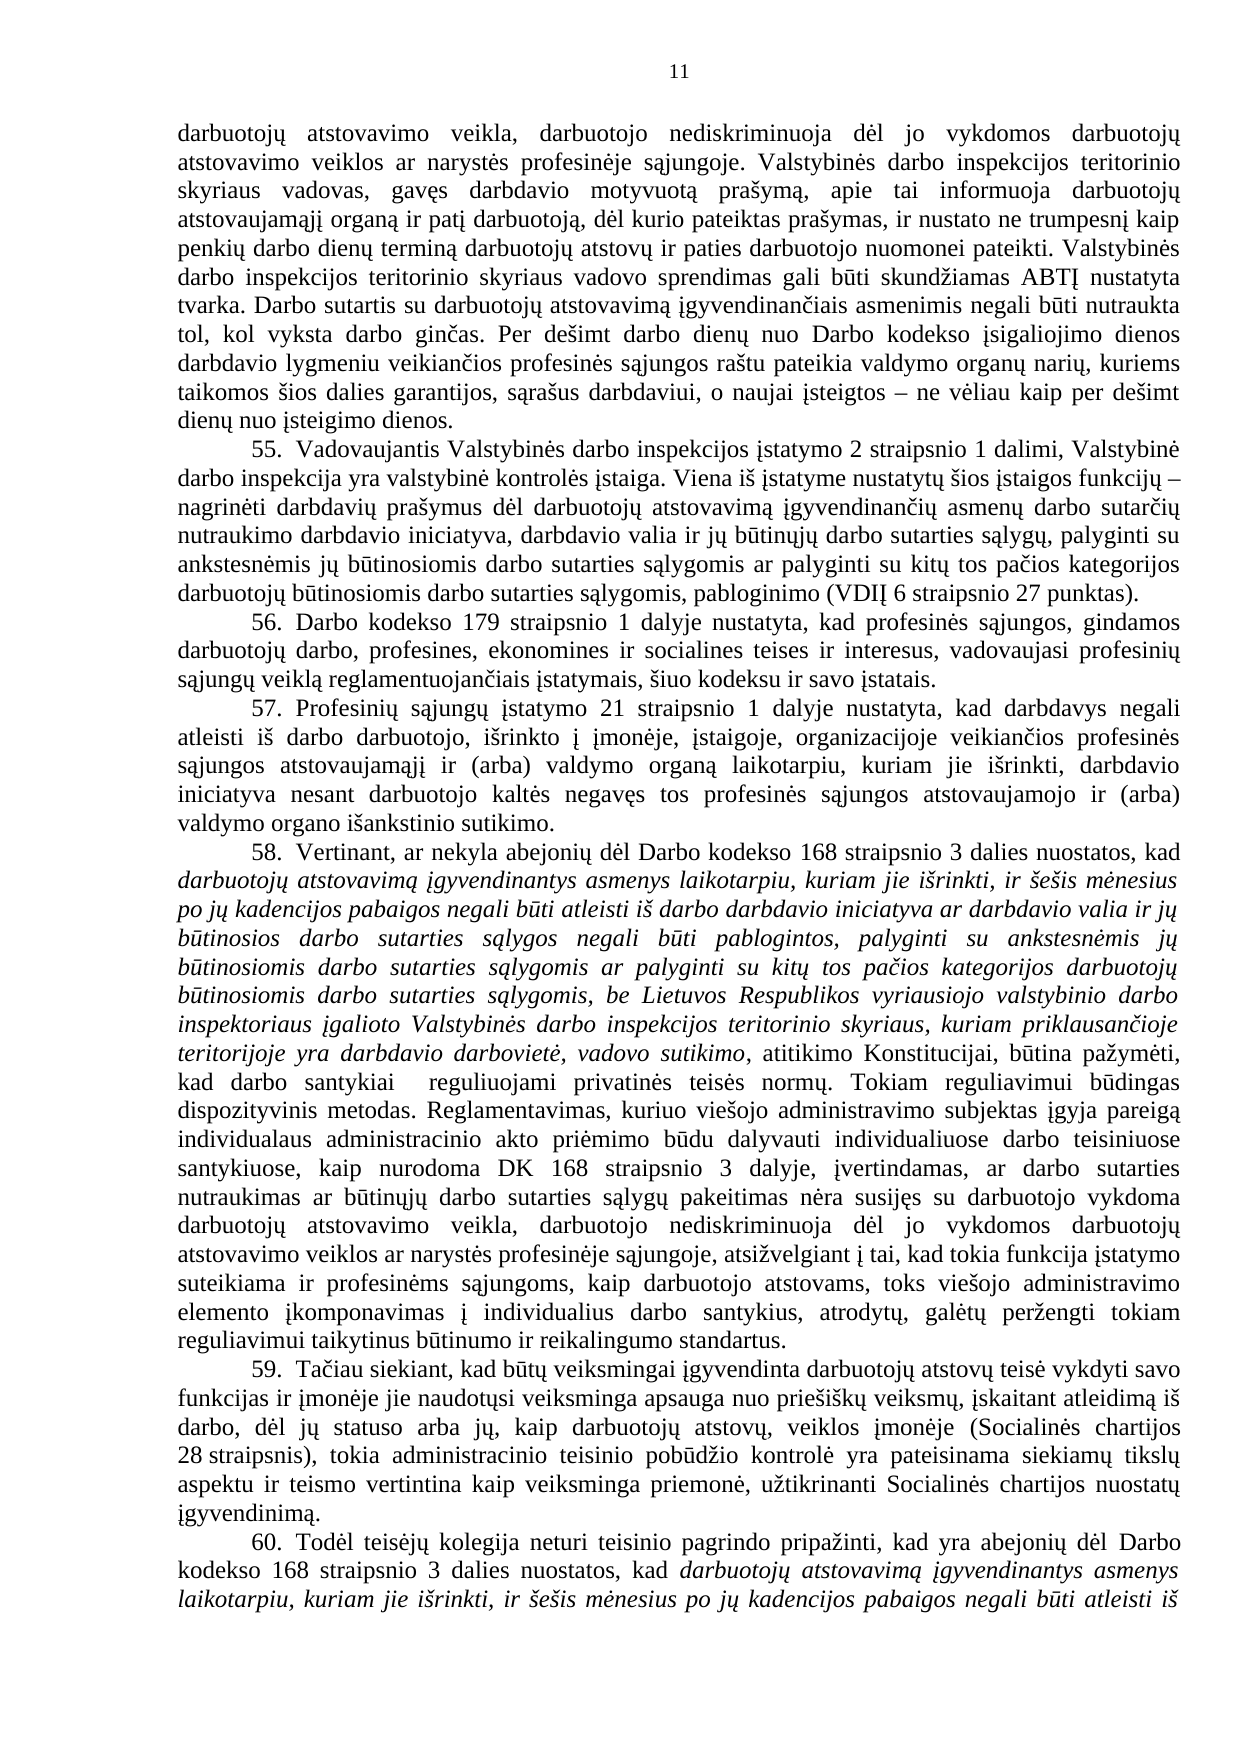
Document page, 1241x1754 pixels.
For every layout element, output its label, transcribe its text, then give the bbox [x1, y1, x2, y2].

text 56. Darbo kodekso 179 straipsnio 1 dalyje nustatyta, kad profesinės sąjungos, gindamos darbuotojų darbo, profesines, ekonomines ir socialines teises ir interesus, vadovaujasi profesinių sąjungų veiklą reglamentuojančiais įstatymais, šiuo kodeksu ir savo įstatais. [177, 607, 1181, 693]
text 57. Profesinių sąjungų įstatymo 21 straipsnio 1 dalyje nustatyta, kad darbdavys negali atleisti iš darbo darbuotojo, išrinkto į įmonėje, įstaigoje, organizacijoje veikiančios profesinės sąjungos atstovaujamąjį ir (arba) valdymo organą laikotarpiu, kuriam jie išrinkti, darbdavio iniciatyva nesant darbuotojo kaltės negavęs tos profesinės sąjungos atstovaujamojo ir (arba) valdymo organo išankstinio sutikimo. [177, 693, 1181, 837]
text darbuotojų atstovavimo veikla, darbuotojo nediskriminuoja dėl jo vykdomos darbuotojų atstovavimo veiklos ar narystės profesinėje sąjungoje. Valstybinės darbo inspekcijos teritorinio skyriaus vadovas, gavęs darbdavio motyvuotą prašymą, apie tai informuoja darbuotojų atstovaujamąjį organą ir patį darbuotoją, dėl kurio pateiktas prašymas, ir nustato ne trumpesnį kaip penkių darbo dienų terminą darbuotojų atstovų ir paties darbuotojo nuomonei pateikti. Valstybinės darbo inspekcijos teritorinio skyriaus vadovo sprendimas gali būti skundžiamas ABTĮ nustatyta tvarka. Darbo sutartis su darbuotojų atstovavimą įgyvendinančiais asmenimis negali būti nutraukta tol, kol vyksta darbo ginčas. Per dešimt darbo dienų nuo Darbo kodekso įsigaliojimo dienos darbdavio lygmeniu veikiančios profesinės sąjungos raštu pateikia valdymo organų narių, kuriems taikomos šios dalies garantijos, sąrašus darbdaviui, o naujai įsteigtos – ne vėliau kaip per dešimt dienų nuo įsteigimo dienos. [177, 118, 1181, 434]
text 59. Tačiau siekiant, kad būtų veiksmingai įgyvendinta darbuotojų atstovų teisė vykdyti savo funkcijas ir įmonėje jie naudotųsi veiksminga apsauga nuo priešiškų veiksmų, įskaitant atleidimą iš darbo, dėl jų statuso arba jų, kaip darbuotojų atstovų, veiklos įmonėje (Socialinės chartijos 28 straipsnis), tokia administracinio teisinio pobūdžio kontrolė yra pateisinama siekiamų tikslų aspektu ir teismo vertintina kaip veiksminga priemonė, užtikrinanti Socialinės chartijos nuostatų įgyvendinimą. [177, 1354, 1181, 1527]
text 58. Vertinant, ar nekyla abejonių dėl Darbo kodekso 168 straipsnio 3 dalies nuostatos, kad darbuotojų atstovavimą įgyvendinantys asmenys laikotarpiu, kuriam jie išrinkti, ir šešis mėnesius po jų kadencijos pabaigos negali būti atleisti iš darbo darbdavio iniciatyva ar darbdavio valia ir jų būtinosios darbo sutarties sąlygos negali būti pablogintos, palyginti su ankstesnėmis jų būtinosiomis darbo sutarties sąlygomis ar palyginti su kitų tos pačios kategorijos darbuotojų būtinosiomis darbo sutarties sąlygomis, be Lietuvos Respublikos vyriausiojo valstybinio darbo inspektoriaus įgalioto Valstybinės darbo inspekcijos teritorinio skyriaus, kuriam priklausančioje teritorijoje yra darbdavio darbovietė, vadovo sutikimo, atitikimo Konstitucijai, būtina pažymėti, kad darbo santykiai reguliuojami privatinės teisės normų. Tokiam reguliavimui būdingas dispozityvinis metodas. Reglamentavimas, kuriuo viešojo administravimo subjektas įgyja pareigą individualaus administracinio akto priėmimo būdu dalyvauti individualiuose darbo teisiniuose santykiuose, kaip nurodoma DK 168 straipsnio 3 dalyje, įvertindamas, ar darbo sutarties nutraukimas ar būtinųjų darbo sutarties sąlygų pakeitimas nėra susijęs su darbuotojo vykdoma darbuotojų atstovavimo veikla, darbuotojo nediskriminuoja dėl jo vykdomos darbuotojų atstovavimo veiklos ar narystės profesinėje sąjungoje, atsižvelgiant į tai, kad tokia funkcija įstatymo suteikiama ir profesinėms sąjungoms, kaip darbuotojo atstovams, toks viešojo administravimo elemento įkomponavimas į individualius darbo santykius, atrodytų, galėtų peržengti tokiam reguliavimui taikytinus būtinumo ir reikalingumo standartus. [177, 837, 1181, 1354]
text 55. Vadovaujantis Valstybinės darbo inspekcijos įstatymo 2 straipsnio 1 dalimi, Valstybinė darbo inspekcija yra valstybinė kontrolės įstaiga. Viena iš įstatyme nustatytų šios įstaigos funkcijų – nagrinėti darbdavių prašymus dėl darbuotojų atstovavimą įgyvendinančių asmenų darbo sutarčių nutraukimo darbdavio iniciatyva, darbdavio valia ir jų būtinųjų darbo sutarties sąlygų, palyginti su ankstesnėmis jų būtinosiomis darbo sutarties sąlygomis ar palyginti su kitų tos pačios kategorijos darbuotojų būtinosiomis darbo sutarties sąlygomis, pabloginimo (VDIĮ 6 straipsnio 27 punktas). [177, 434, 1181, 607]
text 60. Todėl teisėjų kolegija neturi teisinio pagrindo pripažinti, kad yra abejonių dėl Darbo kodekso 168 straipsnio 3 dalies nuostatos, kad darbuotojų atstovavimą įgyvendinantys asmenys laikotarpiu, kuriam jie išrinkti, ir šešis mėnesius po jų kadencijos pabaigos negali būti atleisti iš [177, 1527, 1181, 1613]
